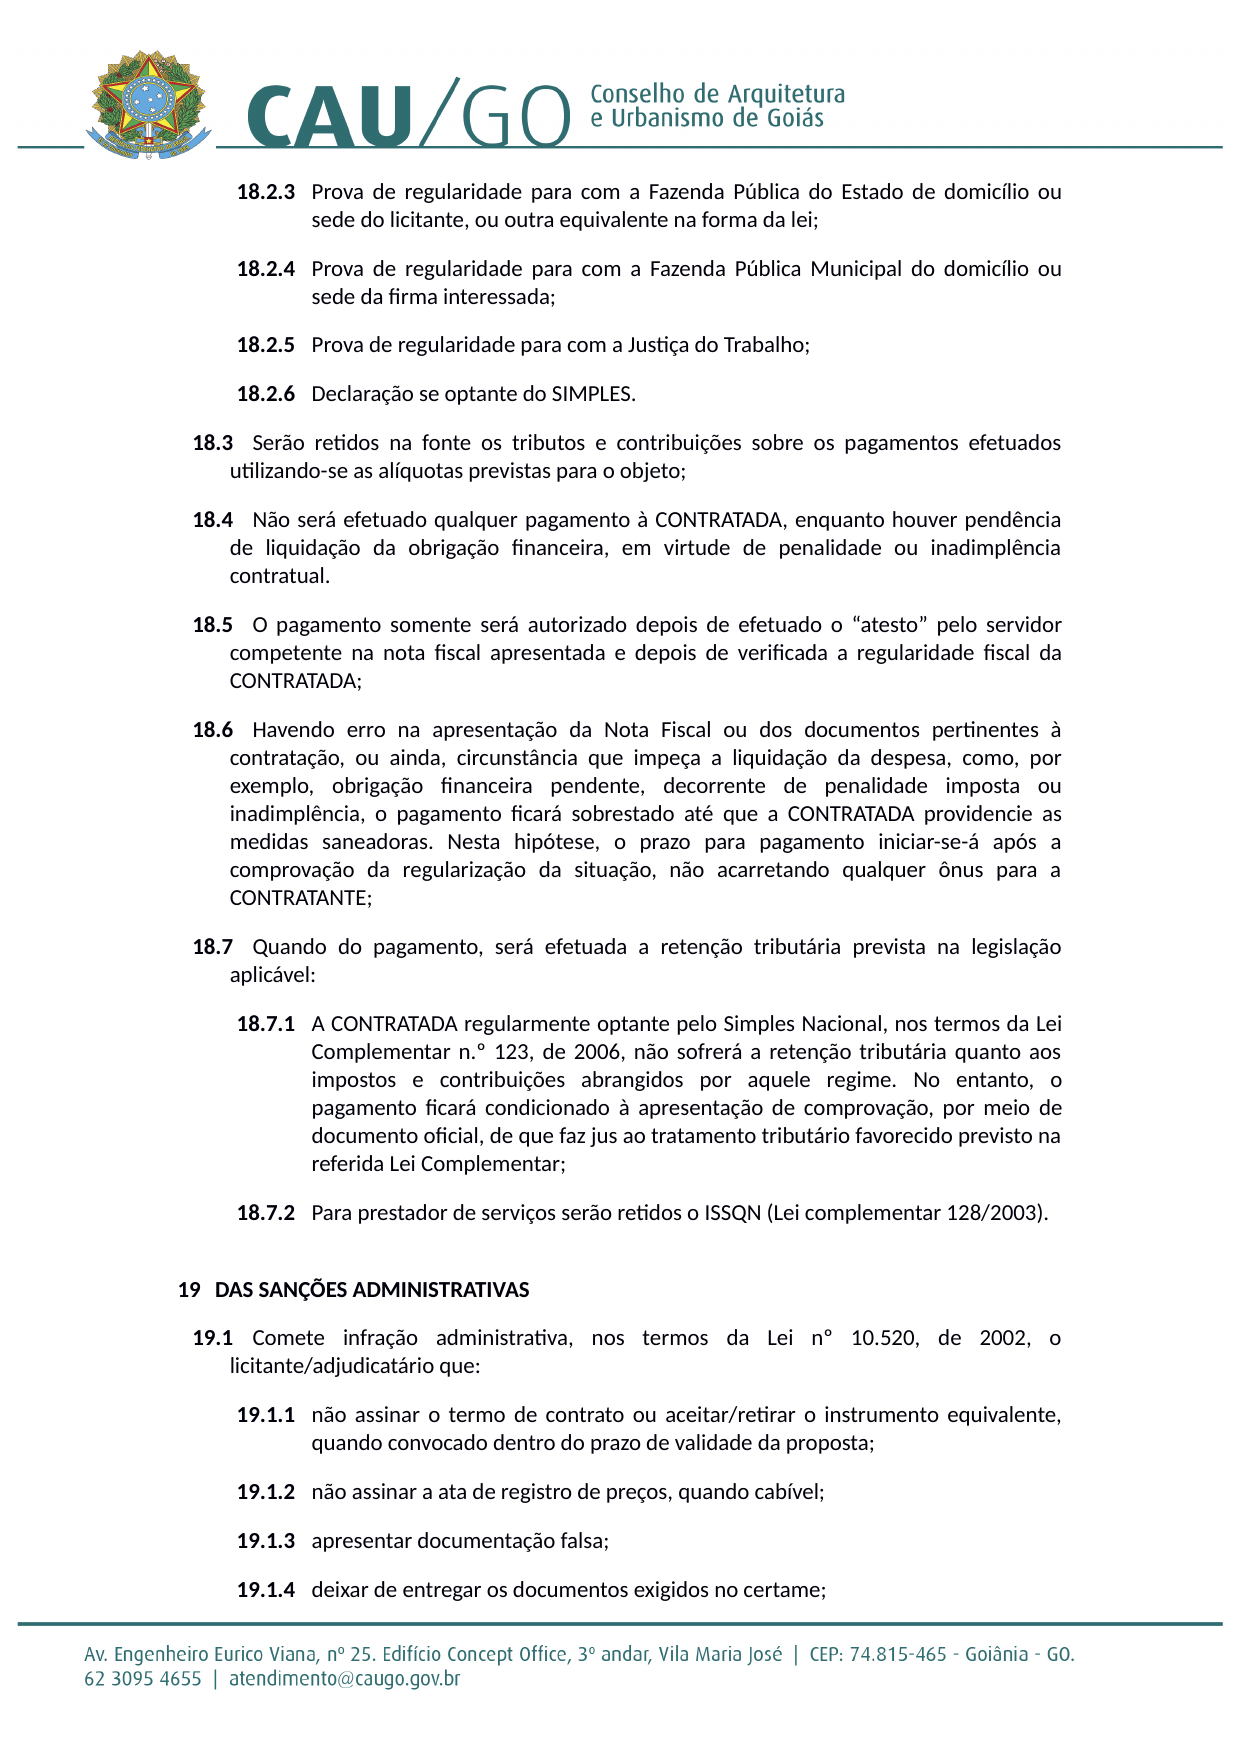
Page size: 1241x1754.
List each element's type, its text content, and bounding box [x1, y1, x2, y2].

list Comete infração administrativa, nos termos da Lei nº 10.520, de 2002, o licitante/adjudicatário que: [192, 1323, 1063, 1379]
list Serão retidos na fonte os tributos e contribuições sobre os pagamentos efetuados utilizando-se as alíquotas previstas para o objeto; [192, 428, 1063, 484]
list A CONTRATADA regularmente optante pelo Simples Nacional, nos termos da Lei Complementar n.º 123, de 2006, não sofrerá a retenção tributária quanto aos impostos e contribuições abrangidos por aquele regime. No entanto, o pagamento ficará condicionado à apresentação de comprovação, por meio de documento oficial, de que faz jus ao tratamento tributário favorecido previsto na referida Lei Complementar; [236, 1009, 1063, 1177]
list Não será efetuado qualquer pagamento à CONTRATADA, enquanto houver pendência de liquidação da obrigação financeira, em virtude de penalidade ou inadimplência contratual. [192, 505, 1063, 589]
list Havendo erro na apresentação da Nota Fiscal ou dos documentos pertinentes à contratação, ou ainda, circunstância que impeça a liquidação da despesa, como, por exemplo, obrigação financeira pendente, decorrente de penalidade imposta ou inadimplência, o pagamento ficará sobrestado até que a CONTRATADA providencie as medidas saneadoras. Nesta hipótese, o prazo para pagamento iniciar-se-á após a comprovação da regularização da situação, não acarretando qualquer ônus para a CONTRATANTE; [192, 715, 1063, 911]
list Para prestador de serviços serão retidos o ISSQN (Lei complementar 128/2003). [236, 1198, 1063, 1226]
list não assinar a ata de registro de preços, quando cabível; [236, 1477, 1063, 1505]
list DAS SANÇÕES ADMINISTRATIVAS [177, 1275, 1063, 1303]
list deixar de entregar os documentos exigidos no certame; [236, 1575, 1063, 1603]
list Prova de regularidade para com a Fazenda Pública Municipal do domicílio ou sede da firma interessada; [236, 254, 1063, 310]
list Quando do pagamento, será efetuada a retenção tributária prevista na legislação aplicável: [192, 932, 1063, 988]
picture [0, 1605, 1240, 1754]
list Declaração se optante do SIMPLES. [236, 379, 1063, 407]
list não assinar o termo de contrato ou aceitar/retirar o instrumento equivalente, quando convocado dentro do prazo de validade da proposta; [236, 1400, 1063, 1456]
list Prova de regularidade para com a Fazenda Pública do Estado de domicílio ou sede do licitante, ou outra equivalente na forma da lei; [236, 177, 1063, 233]
list Prova de regularidade para com a Justiça do Trabalho; [236, 331, 1063, 359]
list O pagamento somente será autorizado depois de efetuado o “atesto” pelo servidor competente na nota fiscal apresentada e depois de verificada a regularidade fiscal da CONTRATADA; [192, 610, 1063, 694]
list apresentar documentação falsa; [236, 1526, 1063, 1554]
picture [0, 0, 1239, 177]
